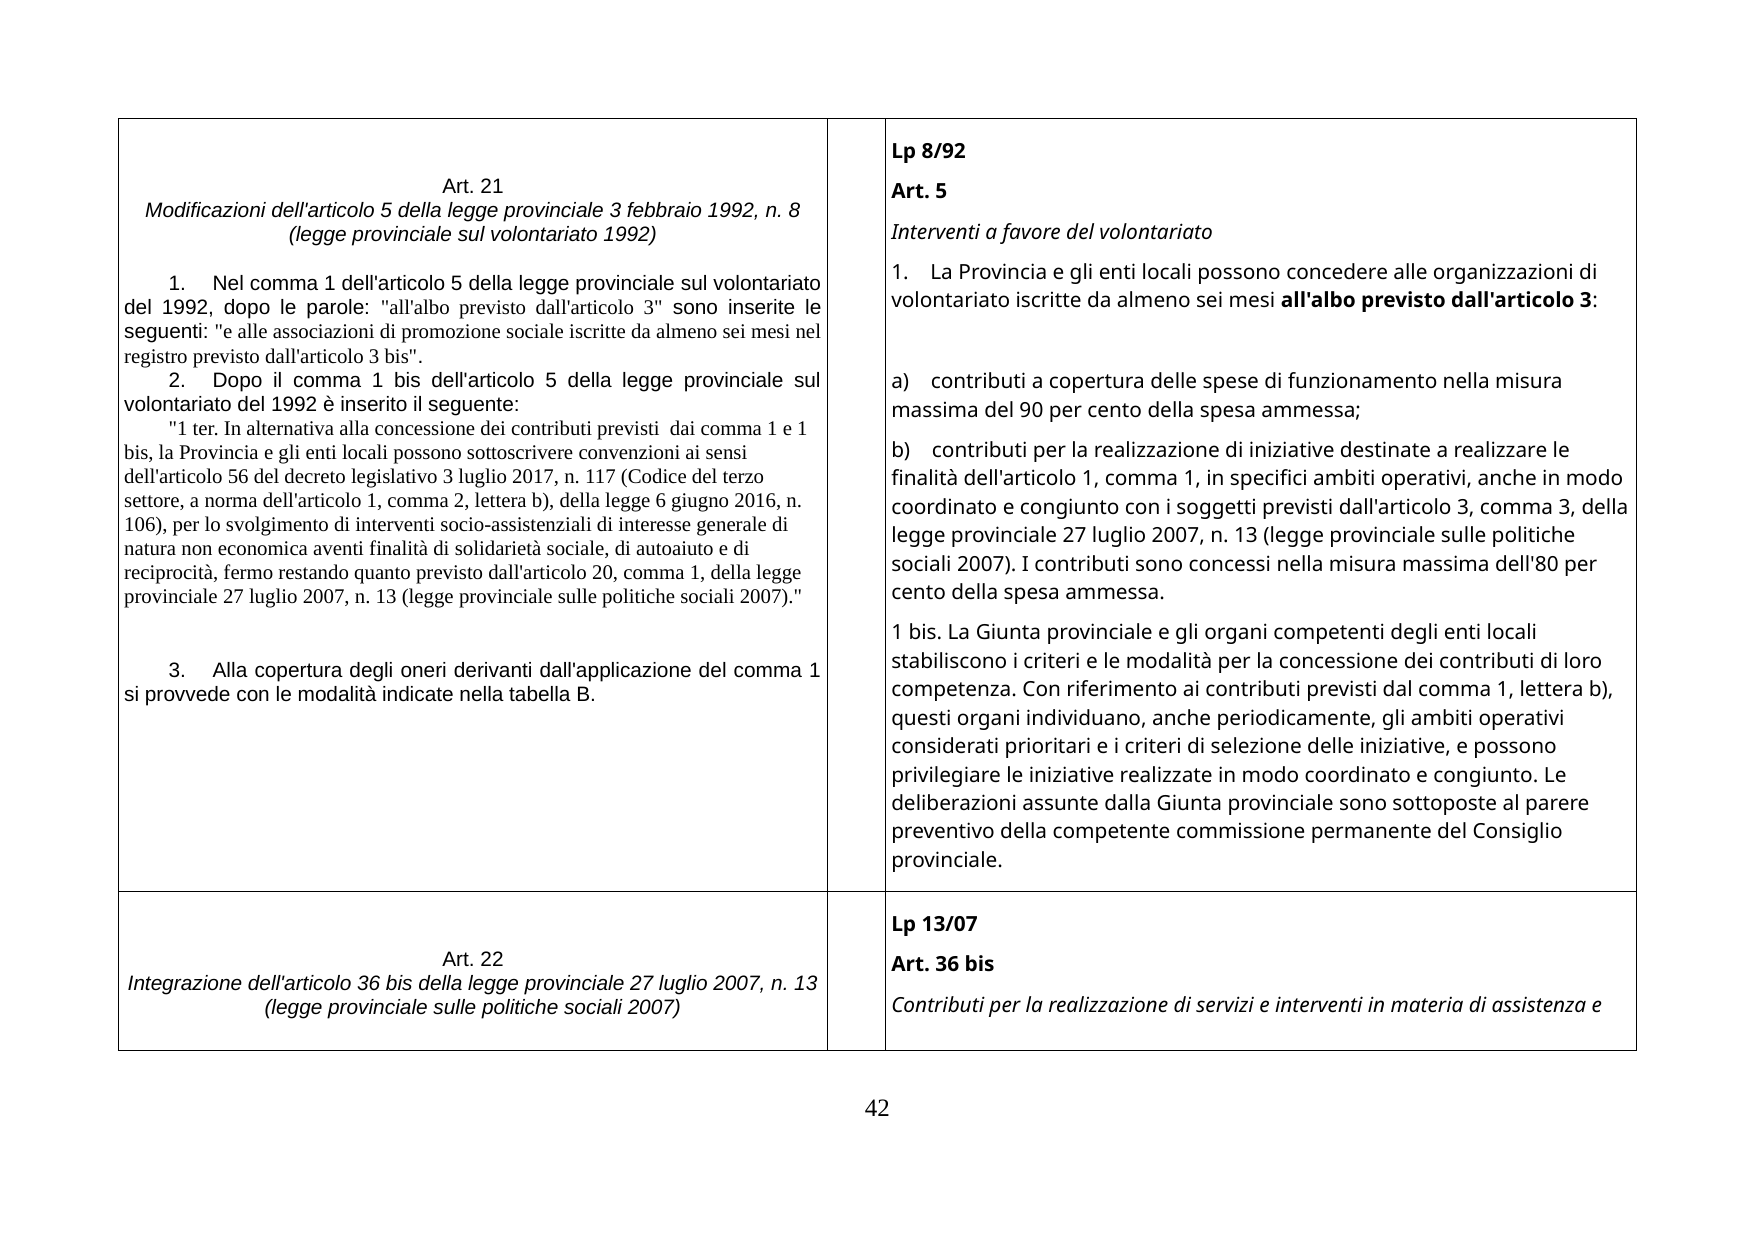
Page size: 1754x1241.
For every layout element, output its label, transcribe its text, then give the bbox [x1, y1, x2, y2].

table_cell Lp 13/07 Art. 36 bis Contributi per la realizzazione di servizi e interventi in materia di assistenza e [886, 892, 1636, 1050]
table_cell [828, 119, 885, 891]
table_cell Art. 21 Modificazioni dell'articolo 5 della legge provinciale 3 febbraio 1992, n. 8 (legge provinciale sul volontariato 1992) 1. Nel comma 1 dell'articolo 5 della legge provinciale sul volontariato del 1992, dopo le parole: "all'albo previsto dall'articolo 3" sono inserite le seguenti: "e alle associazioni di promozione sociale iscritte da almeno sei mesi nel registro previsto dall'articolo 3 bis". 2. Dopo il comma 1 bis dell'articolo 5 della legge provinciale sul volontariato del 1992 è inserito il seguente: "1 ter. In alternativa alla concessione dei contributi previsti dai comma 1 e 1 bis, la Provincia e gli enti locali possono sottoscrivere convenzioni ai sensi dell'articolo 56 del decreto legislativo 3 luglio 2017, n. 117 (Codice del terzo settore, a norma dell'articolo 1, comma 2, lettera b), della legge 6 giugno 2016, n. 106), per lo svolgimento di interventi socio-assistenziali di interesse generale di natura non economica aventi finalità di solidarietà sociale, di autoaiuto e di reciprocità, fermo restando quanto previsto dall'articolo 20, comma 1, della legge provinciale 27 luglio 2007, n. 13 (legge provinciale sulle politiche sociali 2007)." 3. Alla copertura degli oneri derivanti dall'applicazione del comma 1 si provvede con le modalità indicate nella tabella B. [119, 119, 827, 891]
table_cell Lp 8/92 Art. 5 Interventi a favore del volontariato 1. La Provincia e gli enti locali possono concedere alle organizzazioni di volontariato iscritte da almeno sei mesi all'albo previsto dall'articolo 3: a) contributi a copertura delle spese di funzionamento nella misura massima del 90 per cento della spesa ammessa; b) contributi per la realizzazione di iniziative destinate a realizzare le finalità dell'articolo 1, comma 1, in specifici ambiti operativi, anche in modo coordinato e congiunto con i soggetti previsti dall'articolo 3, comma 3, della legge provinciale 27 luglio 2007, n. 13 (legge provinciale sulle politiche sociali 2007). I contributi sono concessi nella misura massima dell'80 per cento della spesa ammessa. 1 bis. La Giunta provinciale e gli organi competenti degli enti locali stabiliscono i criteri e le modalità per la concessione dei contributi di loro competenza. Con riferimento ai contributi previsti dal comma 1, lettera b), questi organi individuano, anche periodicamente, gli ambiti operativi considerati prioritari e i criteri di selezione delle iniziative, e possono privilegiare le iniziative realizzate in modo coordinato e congiunto. Le deliberazioni assunte dalla Giunta provinciale sono sottoposte al parere preventivo della competente commissione permanente del Consiglio provinciale. [886, 119, 1636, 891]
table_cell [828, 892, 885, 1050]
table_cell Art. 22 Integrazione dell'articolo 36 bis della legge provinciale 27 luglio 2007, n. 13 (legge provinciale sulle politiche sociali 2007) [119, 892, 827, 1050]
